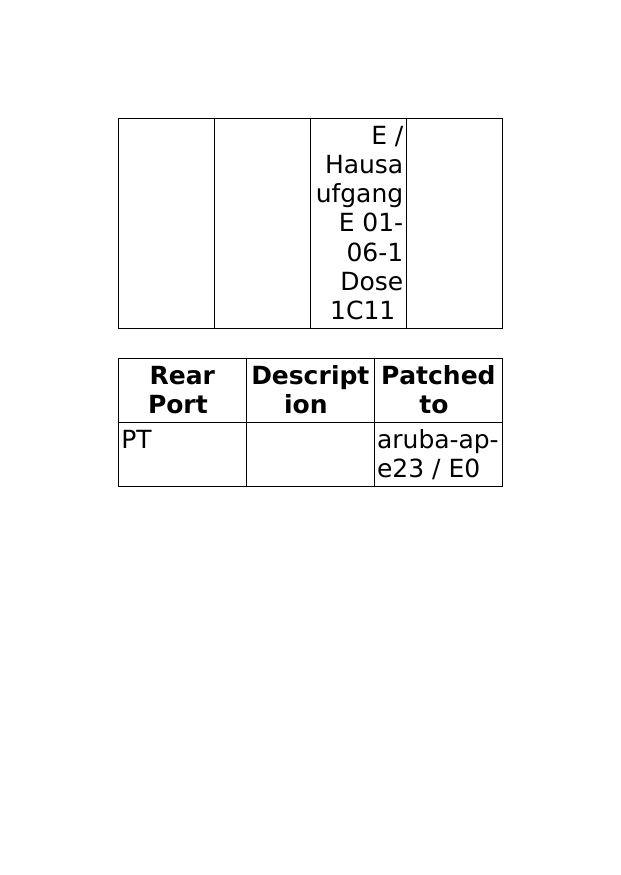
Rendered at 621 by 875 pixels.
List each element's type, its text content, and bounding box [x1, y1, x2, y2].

table_cell [119, 119, 214, 328]
table_header Patched to [375, 359, 502, 422]
table_header Description [247, 359, 374, 422]
table_cell [407, 119, 502, 328]
table_cell E / Hausaufgang E 01-06-1 Dose 1C11 [311, 119, 406, 328]
table_cell [247, 423, 374, 486]
table_header Rear Port [119, 359, 246, 422]
table_cell aruba-ap-e23 / E0 [375, 423, 502, 486]
table_cell [215, 119, 310, 328]
table_cell PT [119, 423, 246, 486]
